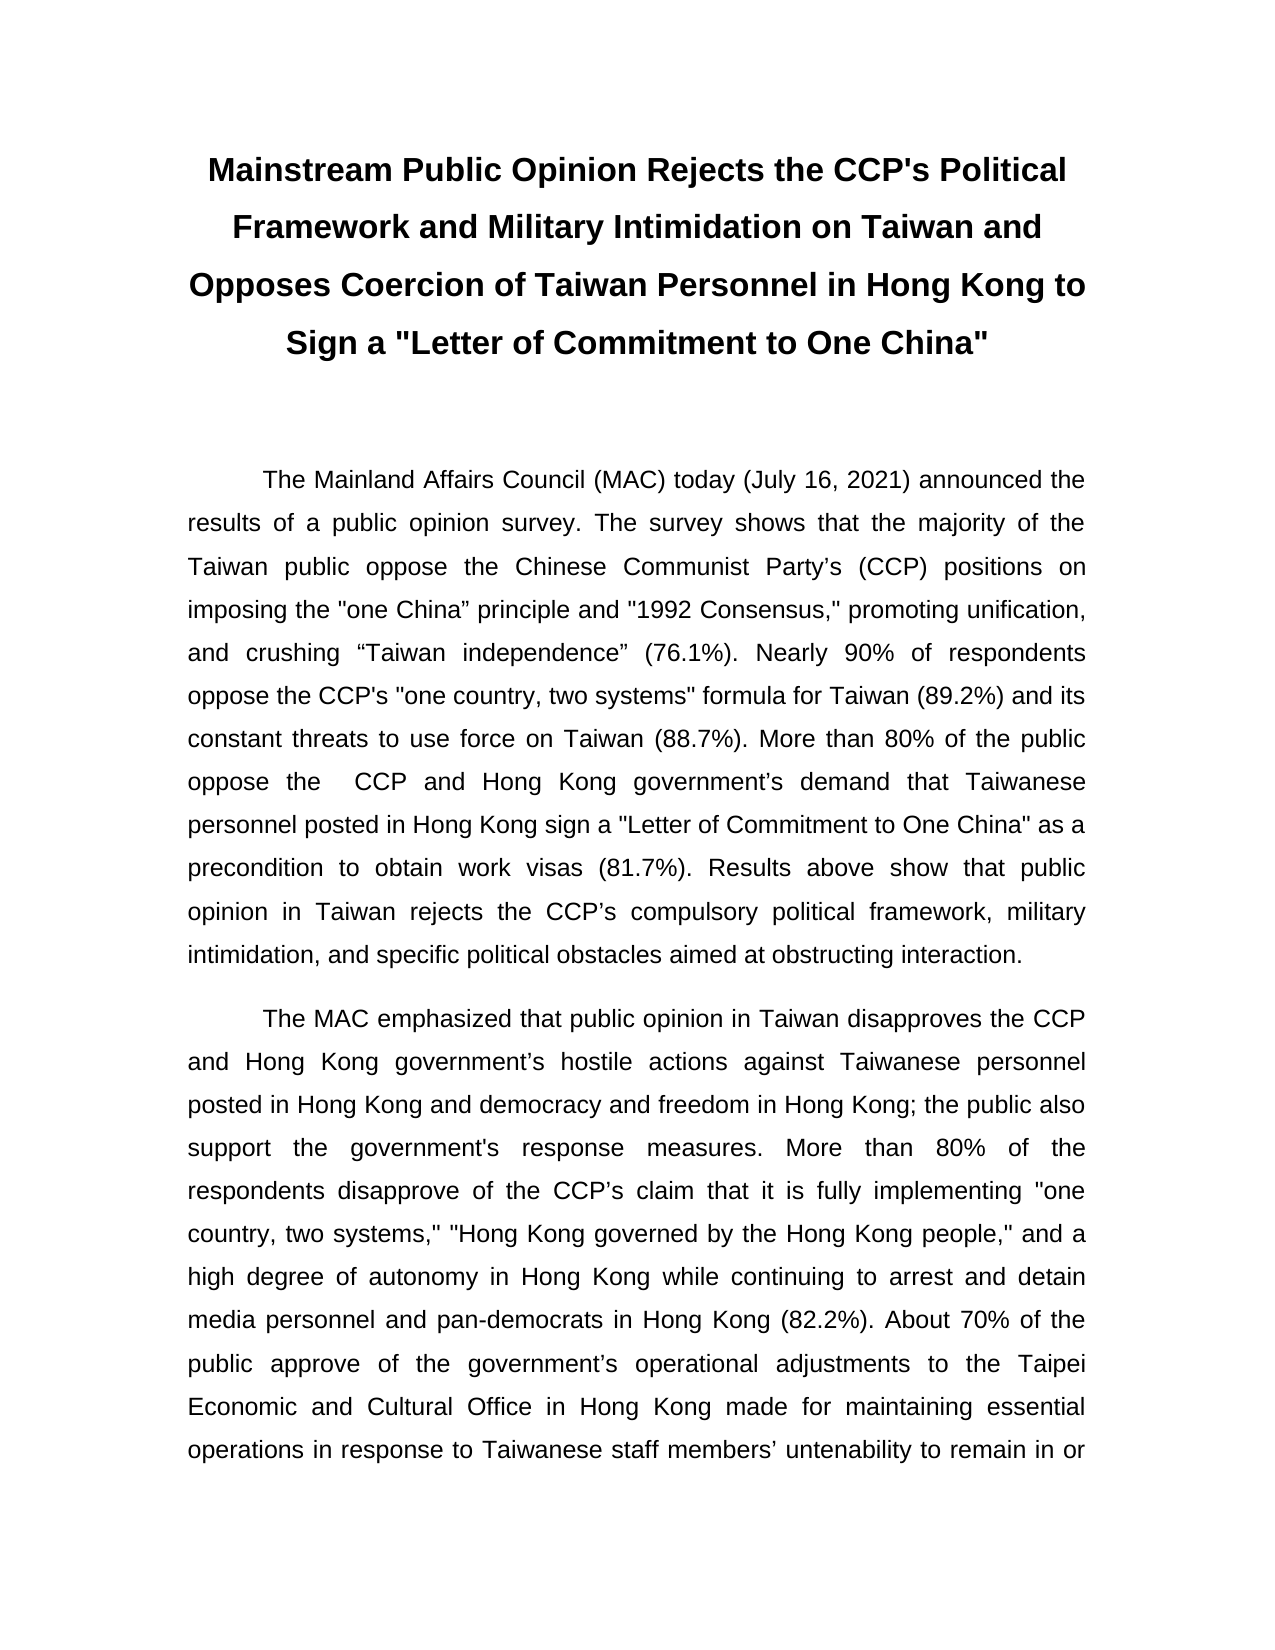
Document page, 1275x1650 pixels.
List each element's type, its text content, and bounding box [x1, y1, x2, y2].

text The Mainland Affairs Council (MAC) today (July 16, 2021) announced the results of a public opinion survey. The survey shows that the majority of the Taiwan public oppose the Chinese Communist Party’s (CCP) positions on imposing the "one China” principle and "1992 Consensus," promoting unification, and crushing “Taiwan independence” (76.1%). Nearly 90% of respondents oppose the CCP's "one country, two systems" formula for Taiwan (89.2%) and its constant threats to use force on Taiwan (88.7%). More than 80% of the public oppose the CCP and Hong Kong government’s demand that Taiwanese personnel posted in Hong Kong sign a "Letter of Commitment to One China" as a precondition to obtain work visas (81.7%). Results above show that public opinion in Taiwan rejects the CCP’s compulsory political framework, military intimidation, and specific political obstacles aimed at obstructing interaction. [187, 465, 1087, 968]
text The MAC emphasized that public opinion in Taiwan disapproves the CCP and Hong Kong government’s hostile actions against Taiwanese personnel posted in Hong Kong and democracy and freedom in Hong Kong; the public also support the government's response measures. More than 80% of the respondents disapprove of the CCP’s claim that it is fully implementing "one country, two systems," "Hong Kong governed by the Hong Kong people," and a high degree of autonomy in Hong Kong while continuing to arrest and detain media personnel and pan-democrats in Hong Kong (82.2%). About 70% of the public approve of the government’s operational adjustments to the Taipei Economic and Cultural Office in Hong Kong made for maintaining essential operations in response to Taiwanese staff members’ untenability to remain in or [187, 1003, 1087, 1463]
text Mainstream Public Opinion Rejects the CCP's Political Framework and Military Intimidation on Taiwan and Opposes Coercion of Taiwan Personnel in Hong Kong to Sign a "Letter of Commitment to One China" [187, 150, 1087, 361]
